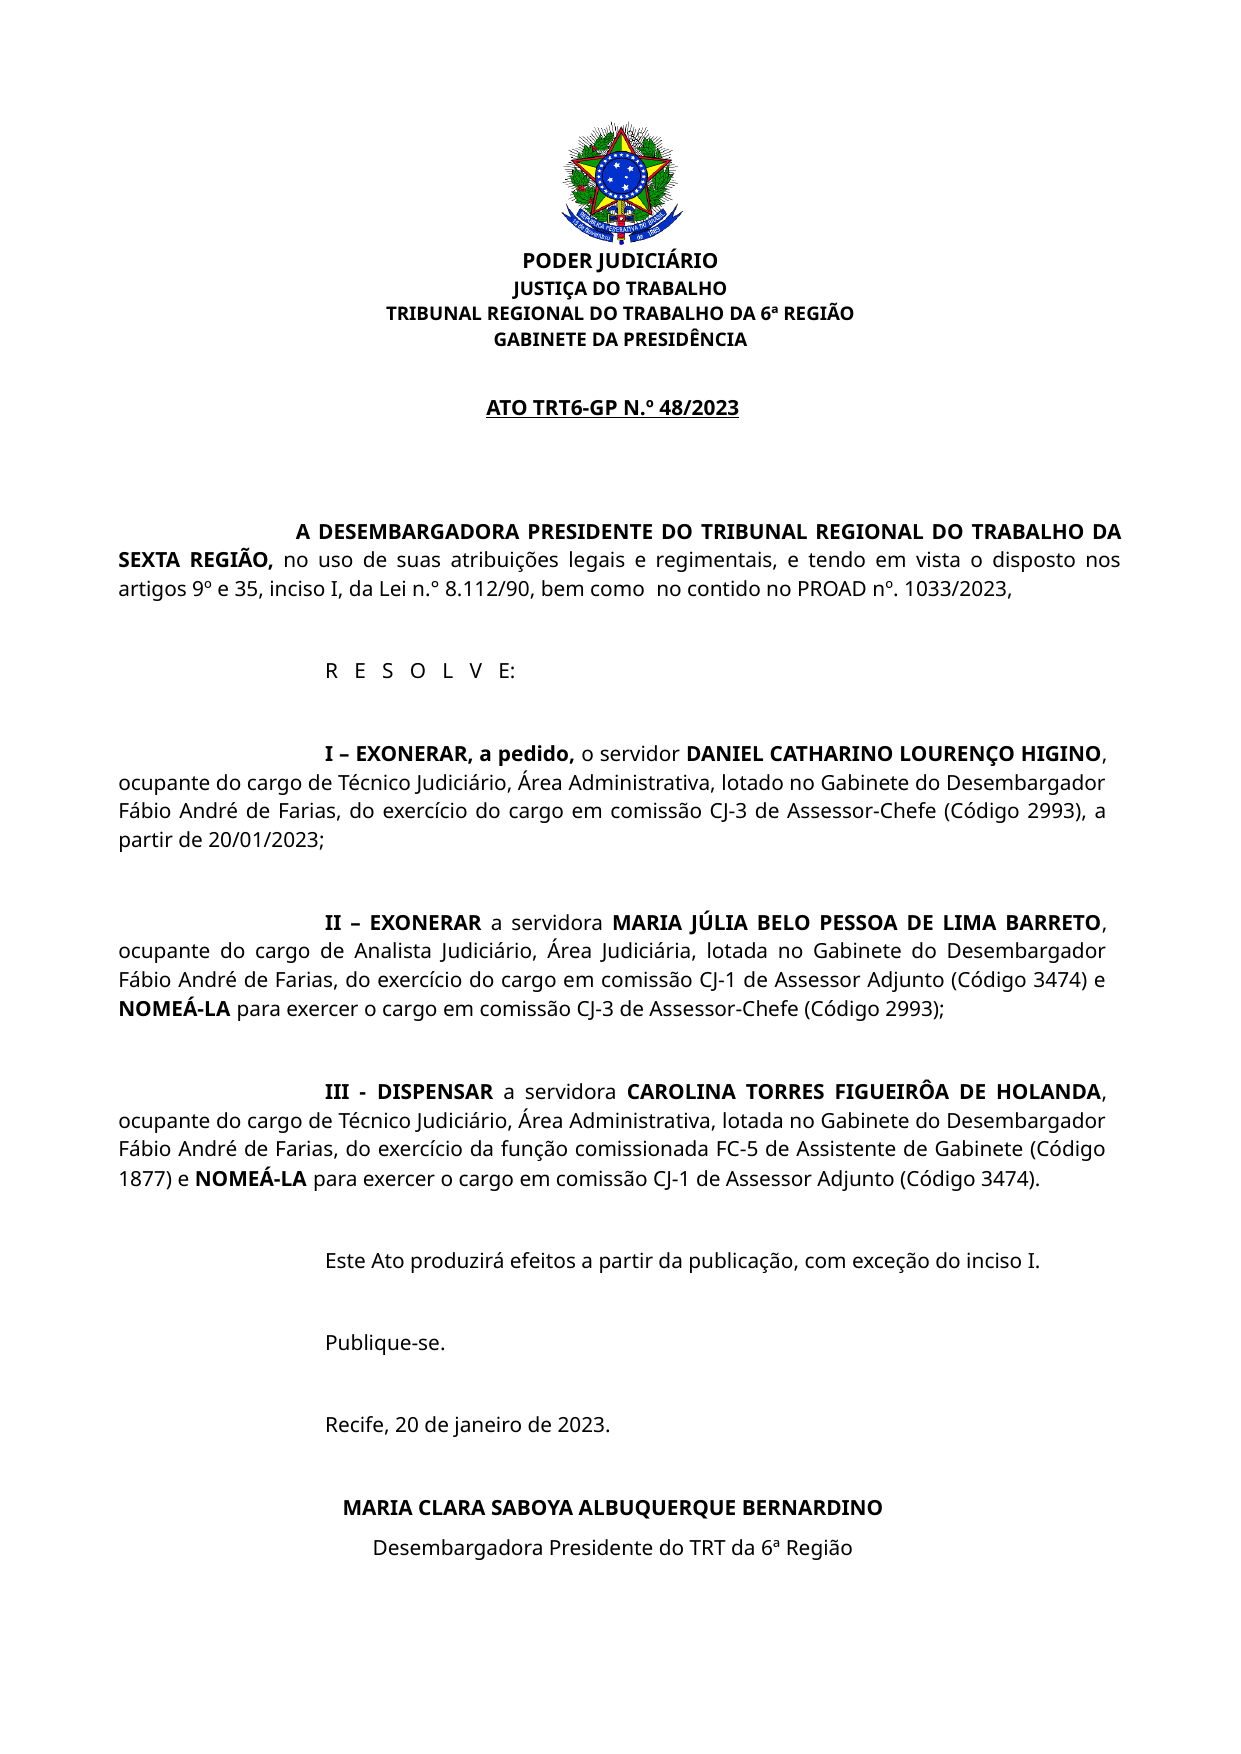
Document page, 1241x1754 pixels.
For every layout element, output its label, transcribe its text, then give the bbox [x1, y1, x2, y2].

text A DESEMBARGADORA PRESIDENTE DO TRIBUNAL REGIONAL DO TRABALHO DA SEXTA REGIÃO, no uso de suas atribuições legais e regimentais, e tendo em vista o disposto nos artigos 9º e 35, inciso I, da Lei n.° 8.112/90, bem como no contido no PROAD nº. 1033/2023, [118, 516, 1122, 602]
text GABINETE DA PRESIDÊNCIA [118, 326, 1122, 352]
text Este Ato produzirá efeitos a partir da publicação, com exceção do inciso I. [118, 1246, 1107, 1274]
text I – EXONERAR, a pedido, o servidor DANIEL CATHARINO LOURENÇO HIGINO, ocupante do cargo de Técnico Judiciário, Área Administrativa, lotado no Gabinete do Desembargador Fábio André de Farias, do exercício do cargo em comissão CJ-3 de Assessor-Chefe (Código 2993), a partir de 20/01/2023; [118, 738, 1107, 853]
text III - DISPENSAR a servidora CAROLINA TORRES FIGUEIRÔA DE HOLANDA, ocupante do cargo de Técnico Judiciário, Área Administrativa, lotada no Gabinete do Desembargador Fábio André de Farias, do exercício da função comissionada FC-5 de Assistente de Gabinete (Código 1877) e NOMEÁ-LA para exercer o cargo em comissão CJ-1 de Assessor Adjunto (Código 3474). [118, 1076, 1107, 1192]
text PODER JUDICIÁRIO [118, 247, 1122, 275]
picture [555, 118, 686, 247]
text Recife, 20 de janeiro de 2023. [118, 1410, 1107, 1439]
text ATO TRT6-GP N.º 48/2023 [118, 393, 1107, 421]
text TRIBUNAL REGIONAL DO TRABALHO DA 6ª REGIÃO [118, 301, 1122, 326]
text Desembargadora Presidente do TRT da 6ª Região [118, 1533, 1107, 1562]
subtitle JUSTIÇA DO TRABALHO [118, 275, 1122, 301]
text MARIA CLARA SABOYA ALBUQUERQUE BERNARDINO [118, 1493, 1107, 1521]
text R E S O L V E: [118, 656, 1107, 684]
text II – EXONERAR a servidora MARIA JÚLIA BELO PESSOA DE LIMA BARRETO, ocupante do cargo de Analista Judiciário, Área Judiciária, lotada no Gabinete do Desembargador Fábio André de Farias, do exercício do cargo em comissão CJ-1 de Assessor Adjunto (Código 3474) e NOMEÁ-LA para exercer o cargo em comissão CJ-3 de Assessor-Chefe (Código 2993); [118, 907, 1107, 1023]
text Publique-se. [118, 1328, 1107, 1357]
